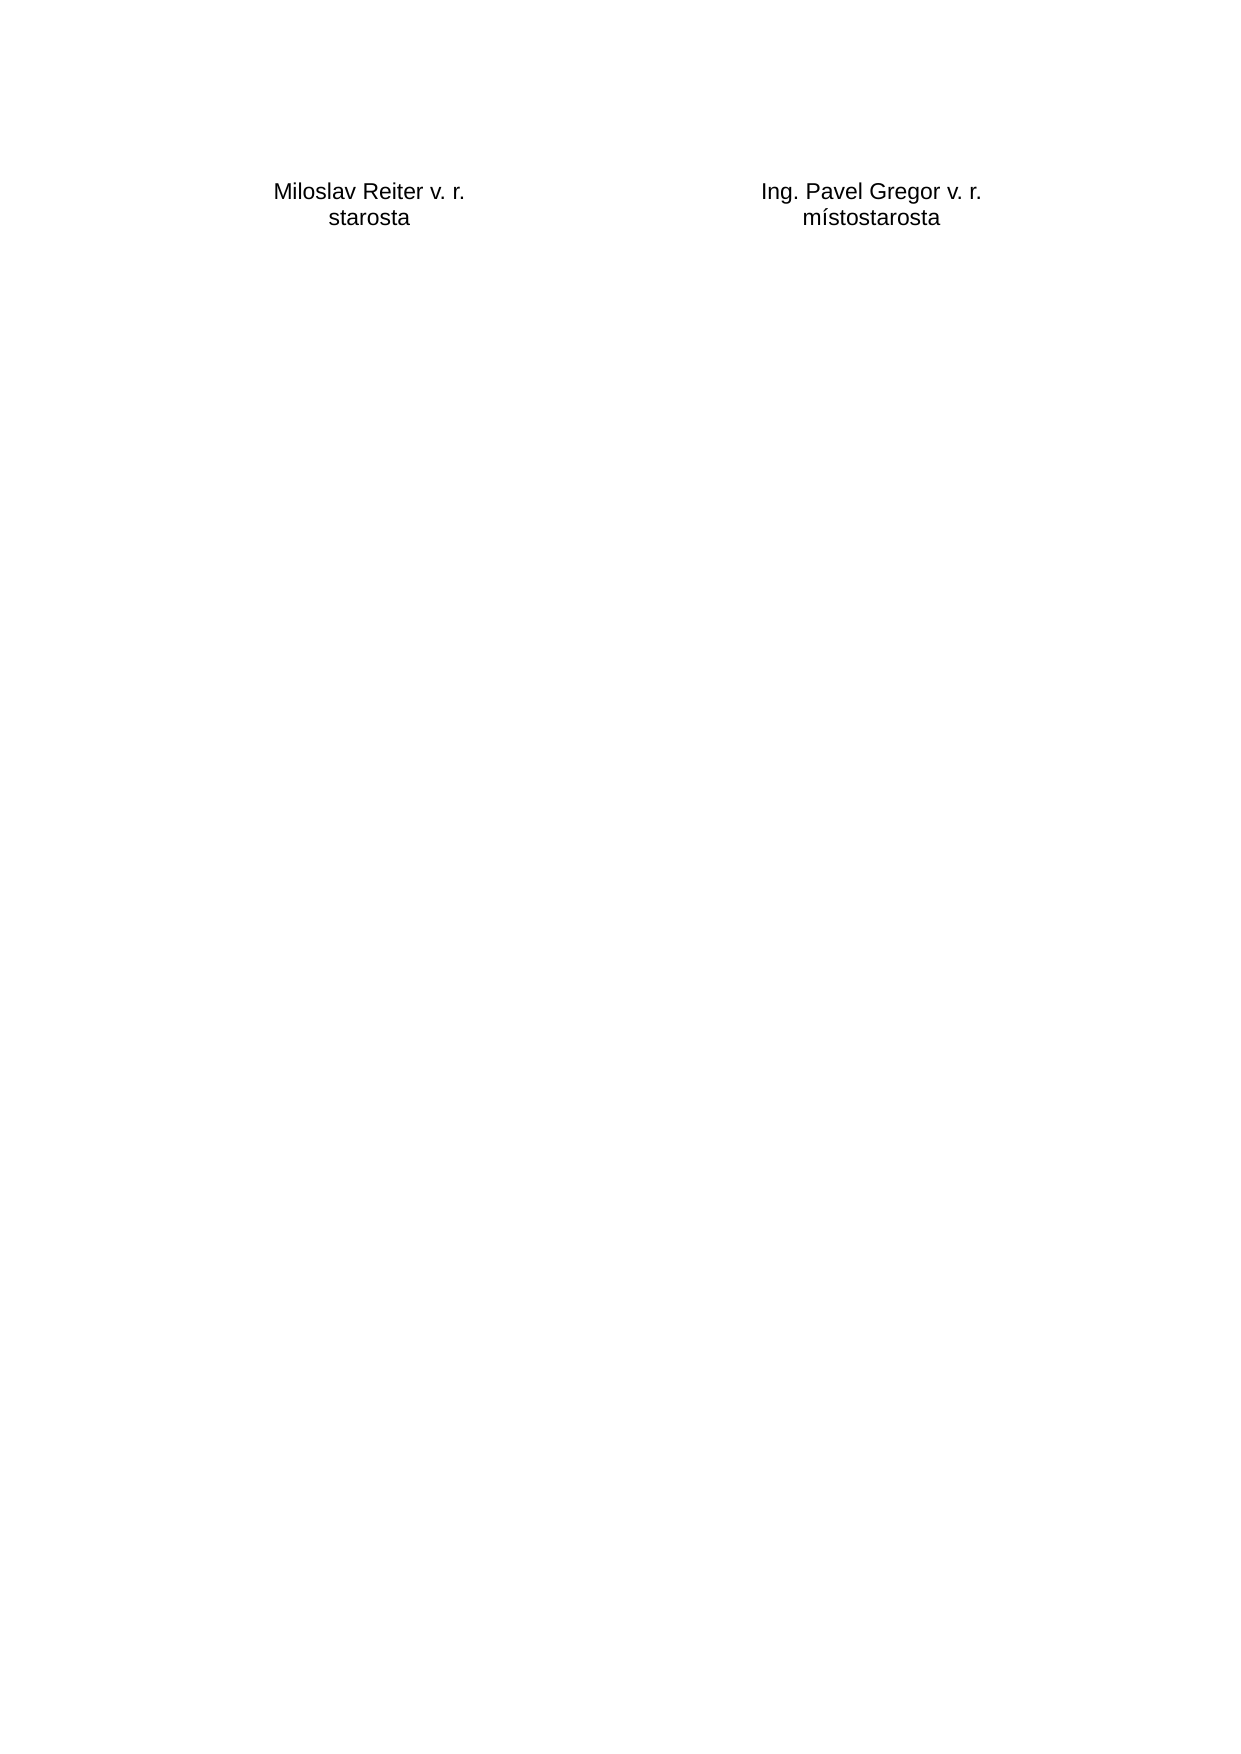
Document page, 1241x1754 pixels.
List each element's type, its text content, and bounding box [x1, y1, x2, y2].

table_cell [118, 236, 620, 354]
table_cell [620, 236, 1122, 354]
table_header Ing. Pavel Gregor v. r. místostarosta [620, 118, 1122, 236]
table_header Miloslav Reiter v. r. starosta [118, 118, 620, 236]
